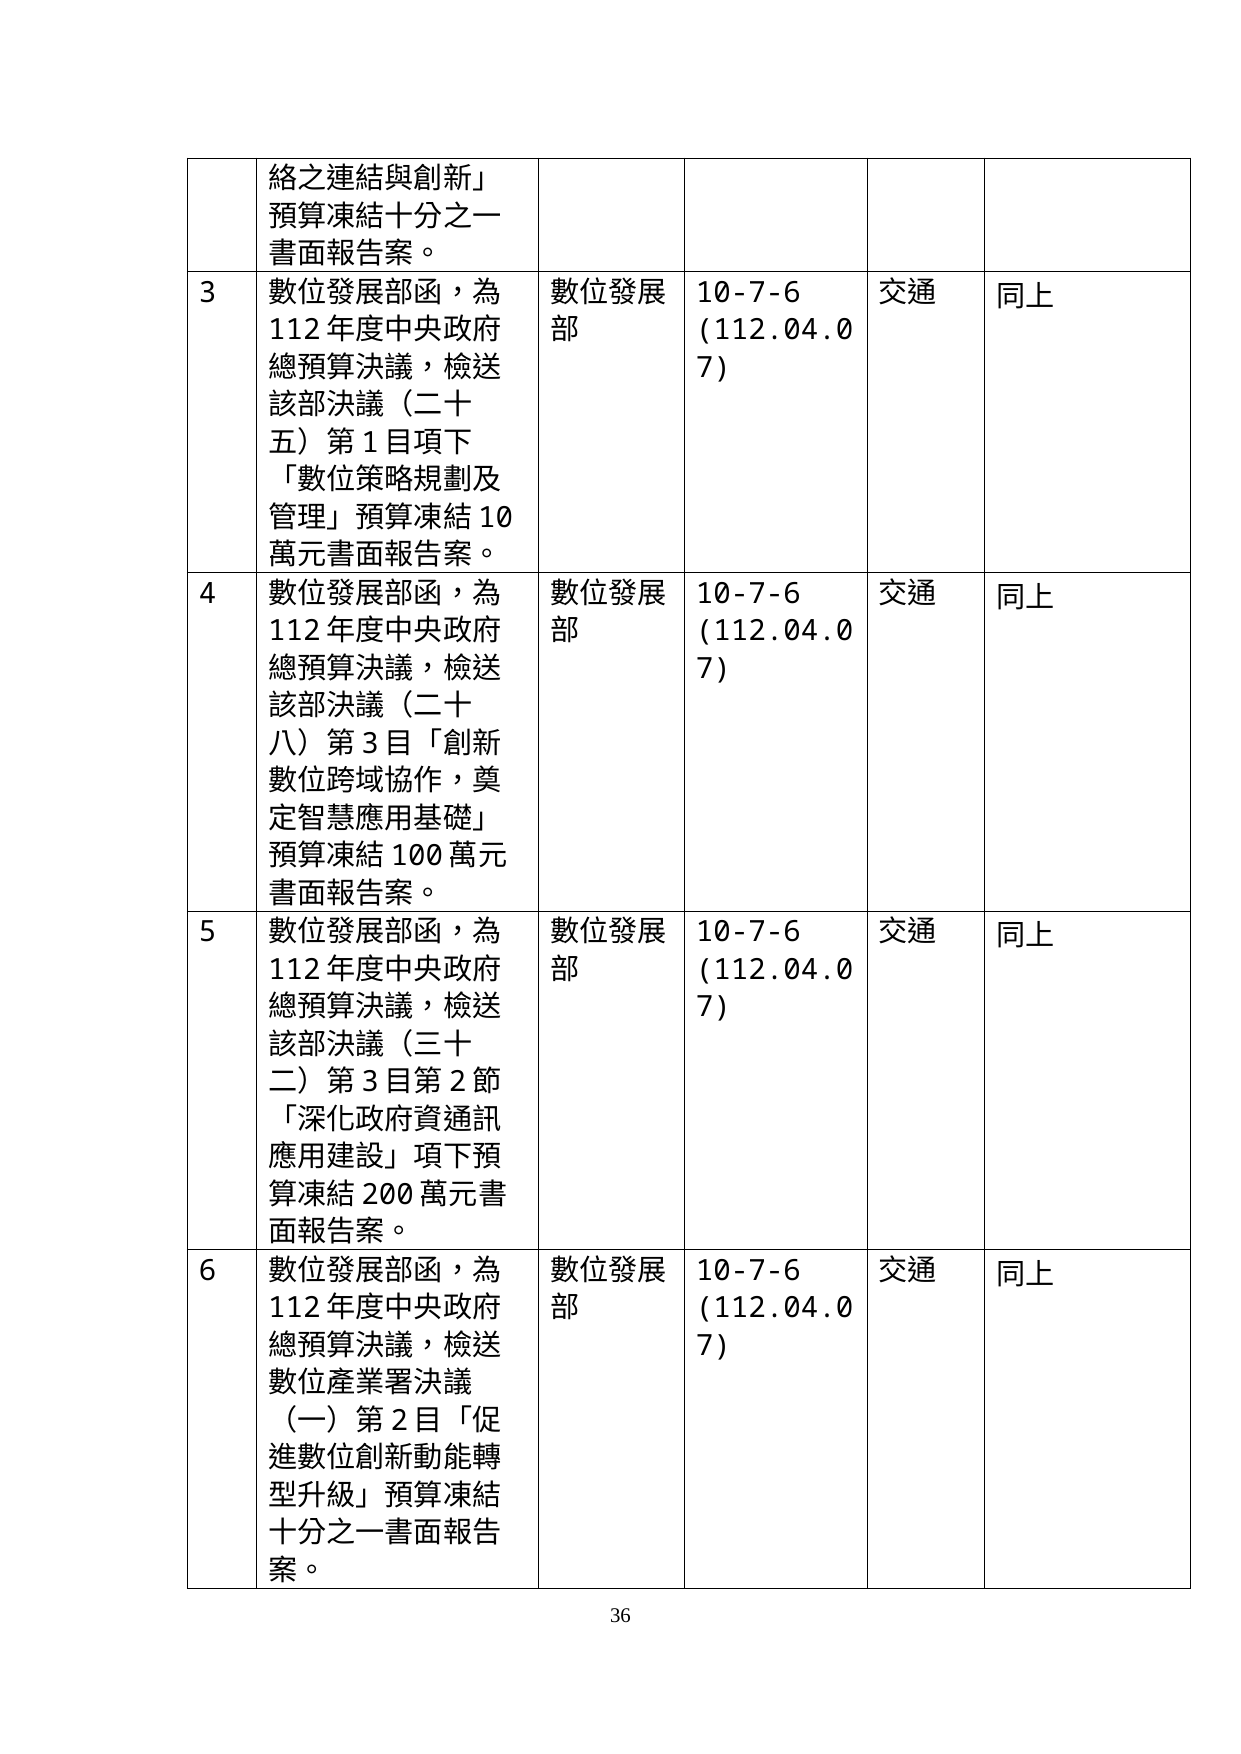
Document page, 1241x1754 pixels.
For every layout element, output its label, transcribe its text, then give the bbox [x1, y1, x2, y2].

table_cell 交通 [868, 1250, 984, 1588]
table_cell 同上 [985, 573, 1190, 911]
table_cell [188, 1250, 256, 1588]
table_cell [539, 159, 684, 271]
table_cell 10-7-6 (112.04.07) [685, 1250, 867, 1588]
table_cell 同上 [985, 272, 1190, 572]
table_cell [685, 159, 867, 271]
table_cell 交通 [868, 573, 984, 911]
table_cell 絡之連結與創新」預算凍結十分之一書面報告案。 [257, 159, 538, 271]
table_cell 數位發展部 [539, 1250, 684, 1588]
table_cell 數位發展部 [539, 573, 684, 911]
table_cell 數位發展部 [539, 912, 684, 1249]
table_cell [188, 573, 256, 911]
table_cell [985, 159, 1190, 271]
table_cell [188, 272, 256, 572]
table_cell 同上 [985, 1250, 1190, 1588]
table_cell 數位發展部函，為112年度中央政府總預算決議，檢送該部決議（二十五）第1目項下「數位策略規劃及管理」預算凍結10萬元書面報告案。 [257, 272, 538, 572]
table_cell 10-7-6 (112.04.07) [685, 272, 867, 572]
table_cell 10-7-6 (112.04.07) [685, 912, 867, 1249]
table_cell 數位發展部 [539, 272, 684, 572]
table_cell [868, 159, 984, 271]
table_cell 10-7-6 (112.04.07) [685, 573, 867, 911]
table_cell 同上 [985, 912, 1190, 1249]
table_cell [188, 912, 256, 1249]
table_cell [188, 159, 256, 271]
table_cell 數位發展部函，為112年度中央政府總預算決議，檢送該部決議（三十二）第3目第2節「深化政府資通訊應用建設」項下預算凍結200萬元書面報告案。 [257, 912, 538, 1249]
table_cell 數位發展部函，為112年度中央政府總預算決議，檢送數位產業署決議（一）第2目「促進數位創新動能轉型升級」預算凍結十分之一書面報告案。 [257, 1250, 538, 1588]
table_cell 數位發展部函，為112年度中央政府總預算決議，檢送該部決議（二十八）第3目「創新數位跨域協作，奠定智慧應用基礎」預算凍結100萬元書面報告案。 [257, 573, 538, 911]
table_cell 交通 [868, 272, 984, 572]
table_cell 交通 [868, 912, 984, 1249]
